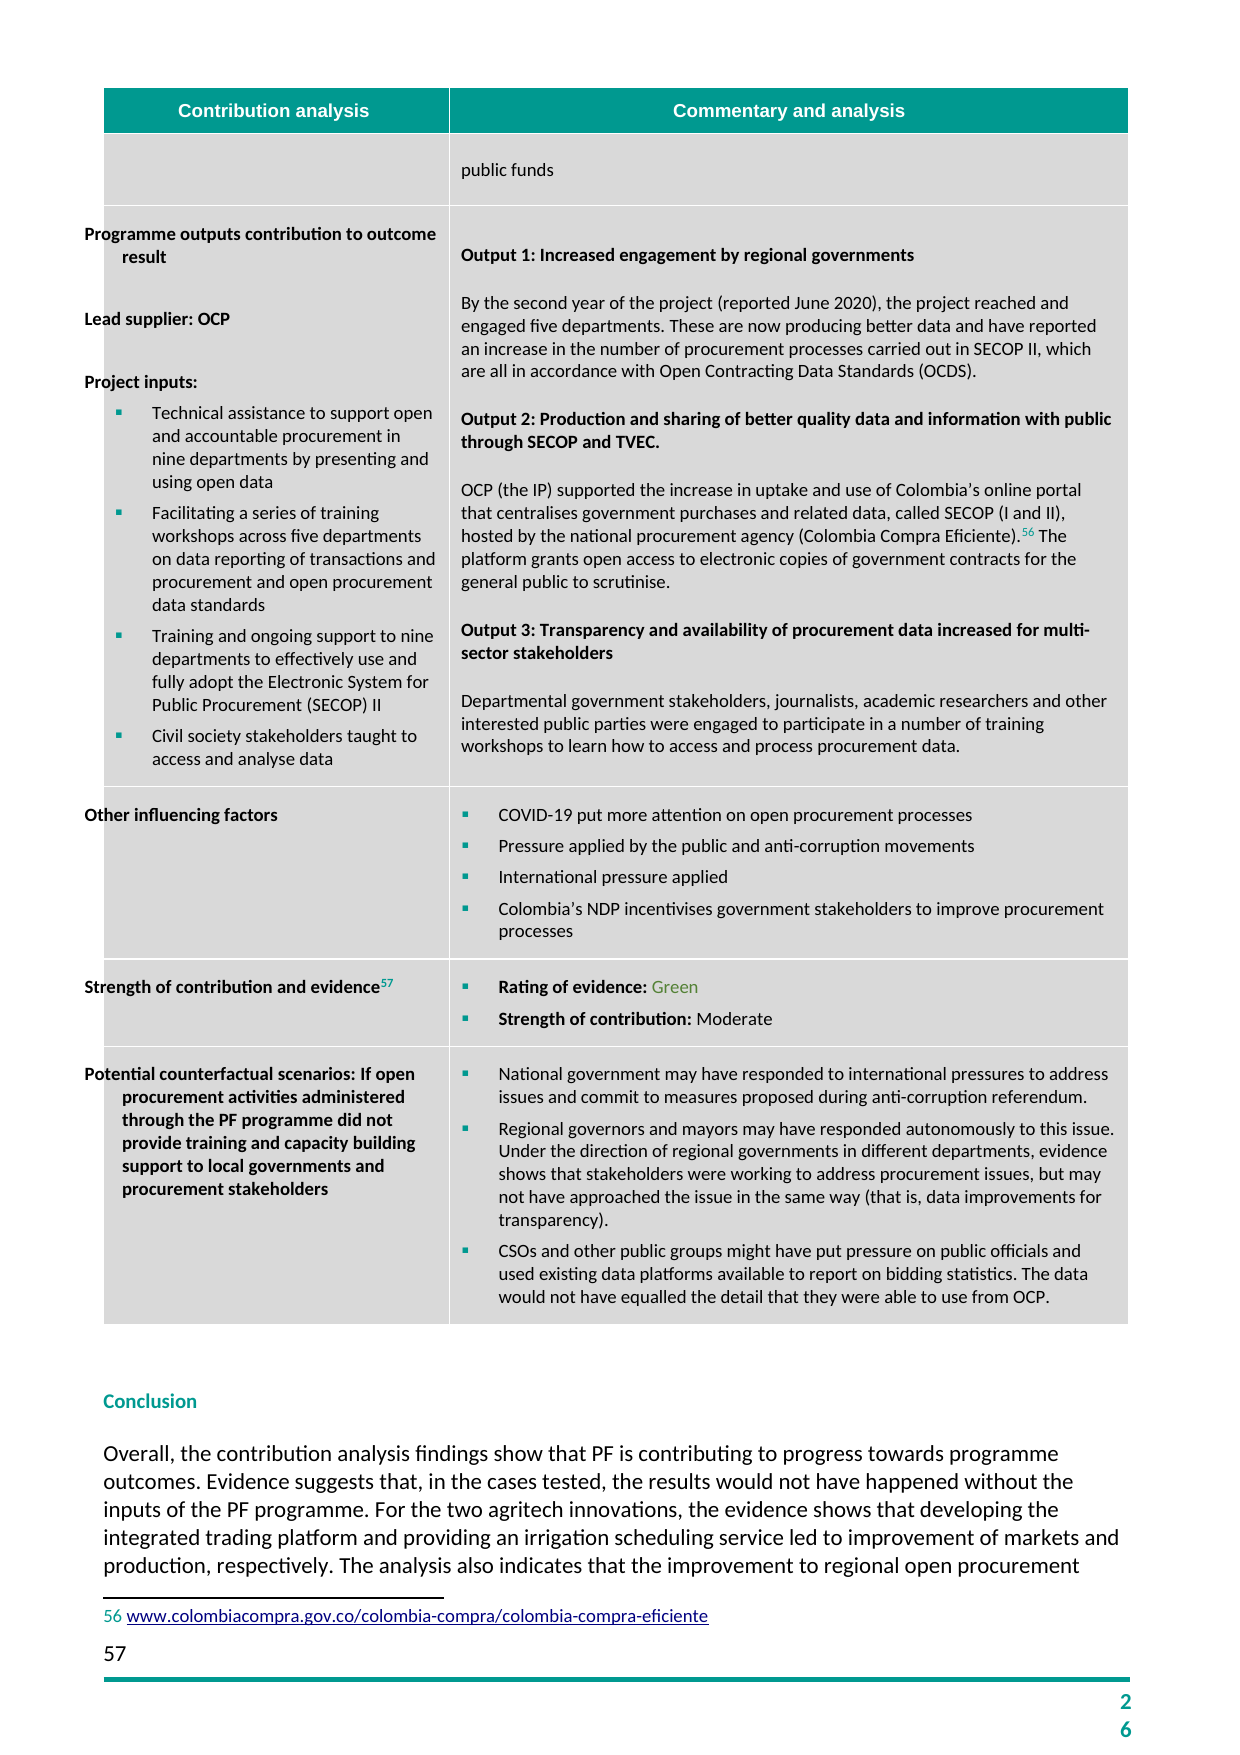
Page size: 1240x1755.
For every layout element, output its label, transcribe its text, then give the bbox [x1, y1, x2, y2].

table_cell Potential counterfactual scenarios: If open procurement activities administered through the PF programme did not provide training and capacity building support to local governments and procurement stakeholders [104, 1047, 449, 1324]
table_cell Result claimed [104, 134, 449, 205]
table_cell National government may have responded to international pressures to address issues and commit to measures proposed during anti-corruption referendum. Regional governors and mayors may have responded autonomously to this issue. Under the direction of regional governments in different departments, evidence shows that stakeholders were working to address procurement issues, but may not have approached the issue in the same way (that is, data improvements for transparency). CSOs and other public groups might have put pressure on public officials and used existing data platforms available to report on bidding statistics. The data would not have equalled the detail that they were able to use from OCP. [450, 1047, 1128, 1324]
table_header Commentary and analysis [450, 88, 1128, 133]
table_cell public funds [450, 134, 1128, 205]
table_cell Programme outputs contribution to outcome result Lead supplier: OCP Project inputs: Technical assistance to support open and accountable procurement in nine departments by presenting and using open data Facilitating a series of training workshops across five departments on data reporting of transactions and procurement and open procurement data standards Training and ongoing support to nine departments to effectively use and fully adopt the Electronic System for Public Procurement (SECOP) II Civil society stakeholders taught to access and analyse data [104, 206, 449, 786]
table_header Contribution analysis [104, 88, 449, 133]
text Overall, the contribution analysis findings show that PF is contributing to progress towards programme outcomes. Evidence suggests that, in the cases tested, the results would not have happened without the inputs of the PF programme. For the two agritech innovations, the evidence shows that developing the integrated trading platform and providing an irrigation scheduling service led to improvement of markets and production, respectively. The analysis also indicates that the improvement to regional open procurement [103, 1439, 1133, 1579]
table_cell Rating of evidence: Green Strength of contribution: Moderate [450, 960, 1128, 1046]
table_cell Output 1: Increased engagement by regional governments By the second year of the project (reported June 2020), the project reached and engaged five departments. These are now producing better data and have reported an increase in the number of procurement processes carried out in SECOP II, which are all in accordance with Open Contracting Data Standards (OCDS). Output 2: Production and sharing of better quality data and information with public through SECOP and TVEC. OCP (the IP) supported the increase in uptake and use of Colombia’s online portal that centralises government purchases and related data, called SECOP (I and II), hosted by the national procurement agency (Colombia Compra Eficiente). The platform grants open access to electronic copies of government contracts for the general public to scrutinise. Output 3: Transparency and availability of procurement data increased for multi-sector stakeholders Departmental government stakeholders, journalists, academic researchers and other interested public parties were engaged to participate in a number of training workshops to learn how to access and process procurement data. [450, 206, 1128, 786]
text Conclusion [103, 1388, 1133, 1414]
table_cell COVID-19 put more attention on open procurement processes Pressure applied by the public and anti-corruption movements International pressure applied Colombia’s NDP incentivises government stakeholders to improve procurement processes [450, 787, 1128, 958]
table_cell Strength of contribution and evidence [104, 960, 449, 1046]
table_cell Other influencing factors [104, 787, 449, 958]
